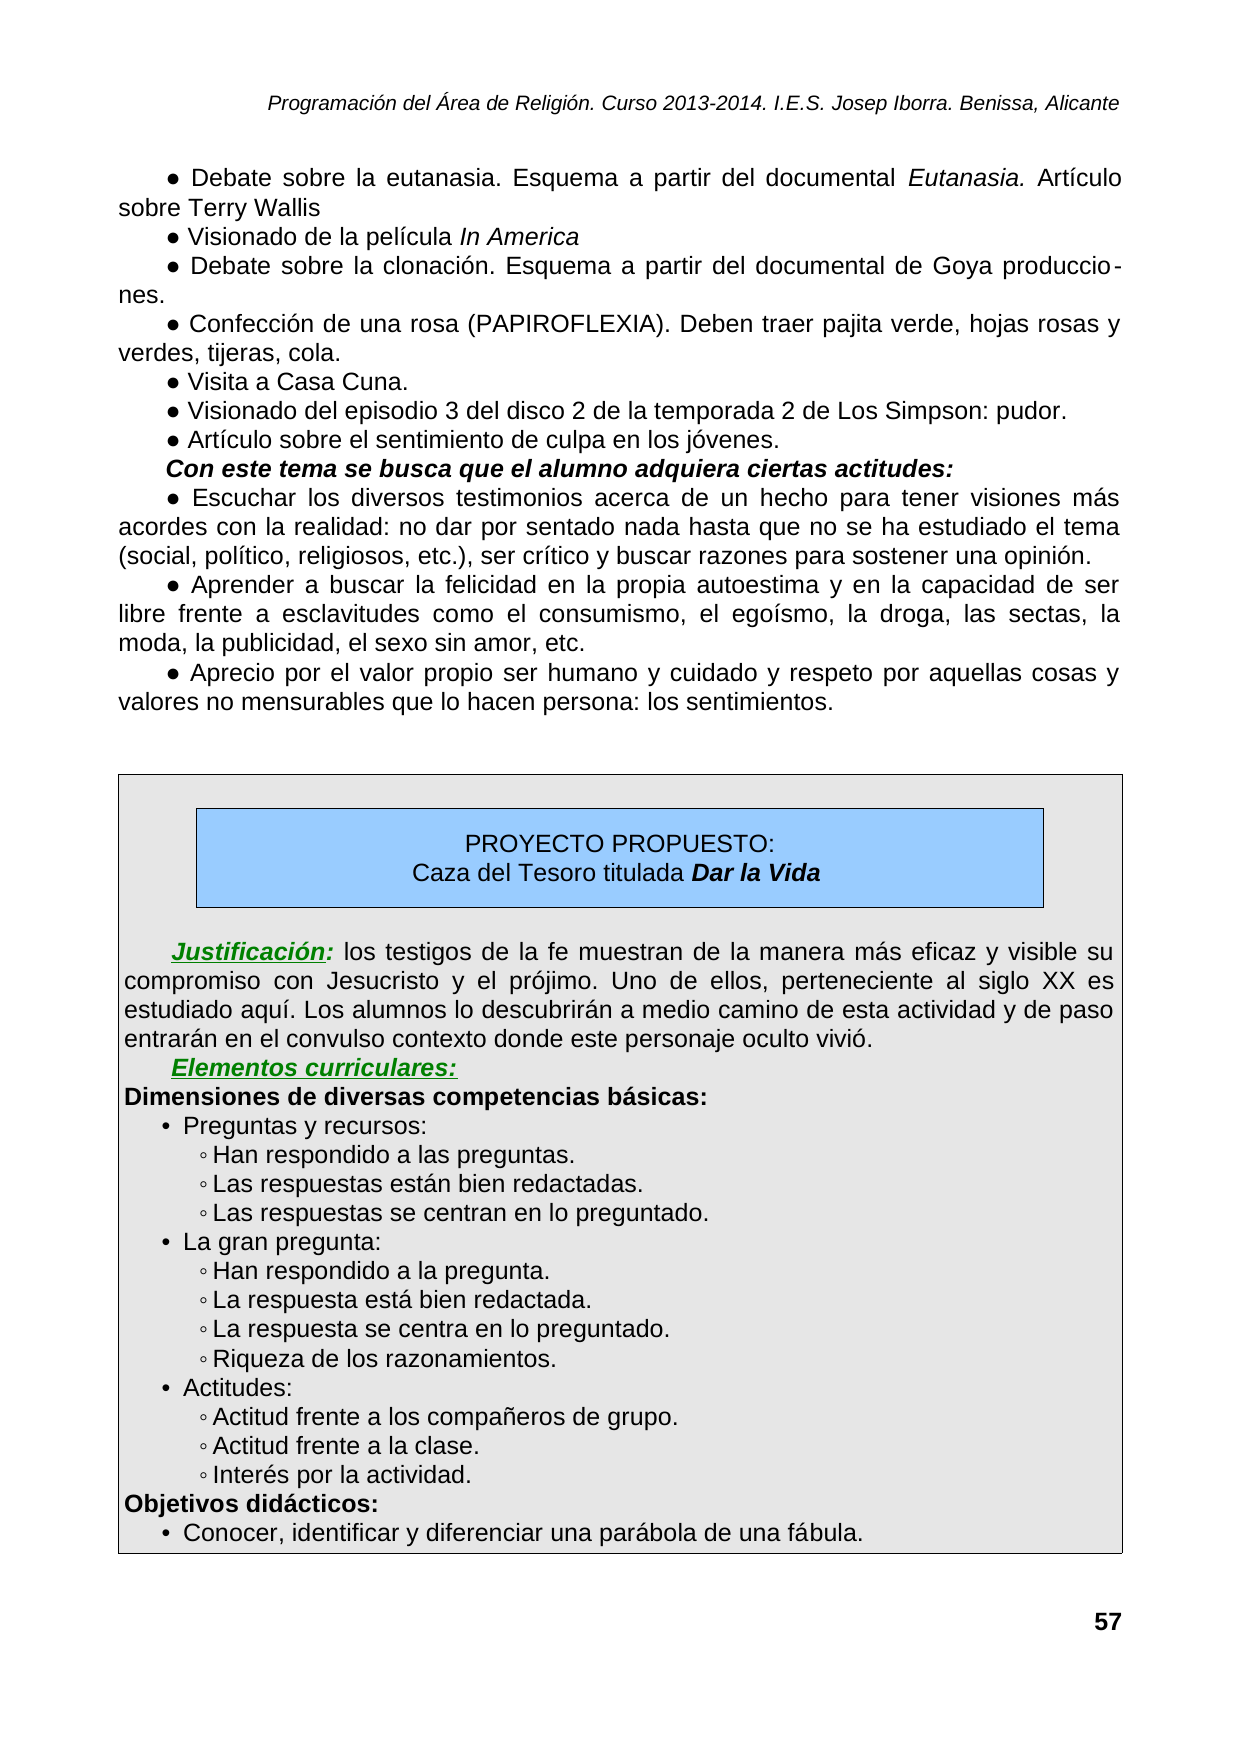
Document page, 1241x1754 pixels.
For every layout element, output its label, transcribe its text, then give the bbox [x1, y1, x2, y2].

text ● Visionado de la película In America [118, 221, 1122, 251]
text ● Visionado del episodio 3 del disco 2 de la temporada 2 de Los Simpson: pudor. [118, 396, 1122, 425]
text Con este tema se busca que el alumno adquiera ciertas actitudes: [118, 454, 1122, 483]
text ● Escuchar los diversos testimonios acerca de un hecho para tener visiones más acordes con la realidad: no dar por sentado nada hasta que no se ha estudiado el tema (social, político, religiosos, etc.), ser crítico y buscar razones para sostener una opinión. [118, 483, 1122, 570]
table_header Justificación: los testigos de la fe muestran de la manera más eficaz y visible su compromiso con Jesucristo y el prójimo. Uno de ellos, perteneciente al siglo XX es estudiado aquí. Los alumnos lo descubrirán a medio camino de esta actividad y de paso entrarán en el convulso contexto donde este personaje oculto vivió. Elementos curriculares: Dimensiones de diversas competencias básicas: Preguntas y recursos: Han respondido a las preguntas. Las respuestas están bien redactadas. Las respuestas se centran en lo preguntado. La gran pregunta: Han respondido a la pregunta. La respuesta está bien redactada. La respuesta se centra en lo preguntado. Riqueza de los razonamientos. Actitudes: Actitud frente a los compañeros de grupo. Actitud frente a la clase. Interés por la actividad. Objetivos didácticos: Conocer, identifi­car y diferenciar una parábola de una fá­bula. Conocer las prin­cipales parábolas evangélicas. Analizar las Bien­aventuranzas, pro­fundizar en su signifi­cado y descubrir cómo dibujan las lí­neas motrices del cristianismo. Contenidos en la actividad: Conceptuales Definición de parábola Las bienaventuranzas y su significado. Entender el milagro como acción liberadora de Dios en favor del hombre. Procedimentales Actitudinales Adquirir la conciencia de la atención que pone Dios en el ser humano y su motiva­ción didáctica. Compasión por el dolor ajeno y deseo de mitigarlo. Mansedumbre, pureza, misericordia, benevolencia, etc. Actividades de enseñanza y aprendizaje: Realización de 6 tareas propuestas en la MiniWebQuest: tests sobre las parábolas y milagros; actividad sobre las bienaventuranzas y realización de versiones propias de una parábola y un milagro. Exposición de los trabajos en una web. [119, 775, 1122, 1553]
text ● Visita a Casa Cuna. [118, 367, 1122, 396]
text ● Aprecio por el valor propio ser humano y cuidado y respeto por aquellas cosas y va­lores no mensurables que lo hacen persona: los sentimientos. [118, 657, 1122, 716]
text ● Confección de una rosa (PAPIROFLEXIA). Deben traer pajita verde, hojas rosas y verdes, tijeras, cola. [118, 309, 1122, 367]
text ● Debate sobre la clonación. Esquema a partir del documental de Goya produccio­nes. [118, 251, 1122, 309]
text ● Debate sobre la eutanasia. Esquema a partir del documental Eutanasia. Artículo sobre Terry Wallis [118, 163, 1122, 221]
text ● Aprender a buscar la felicidad en la propia autoestima y en la capacidad de ser libre frente a esclavitudes como el consumismo, el egoísmo, la droga, las sectas, la moda, la publicidad, el sexo sin amor, etc. [118, 570, 1122, 657]
text ● Artículo sobre el sentimiento de culpa en los jóvenes. [118, 425, 1122, 454]
